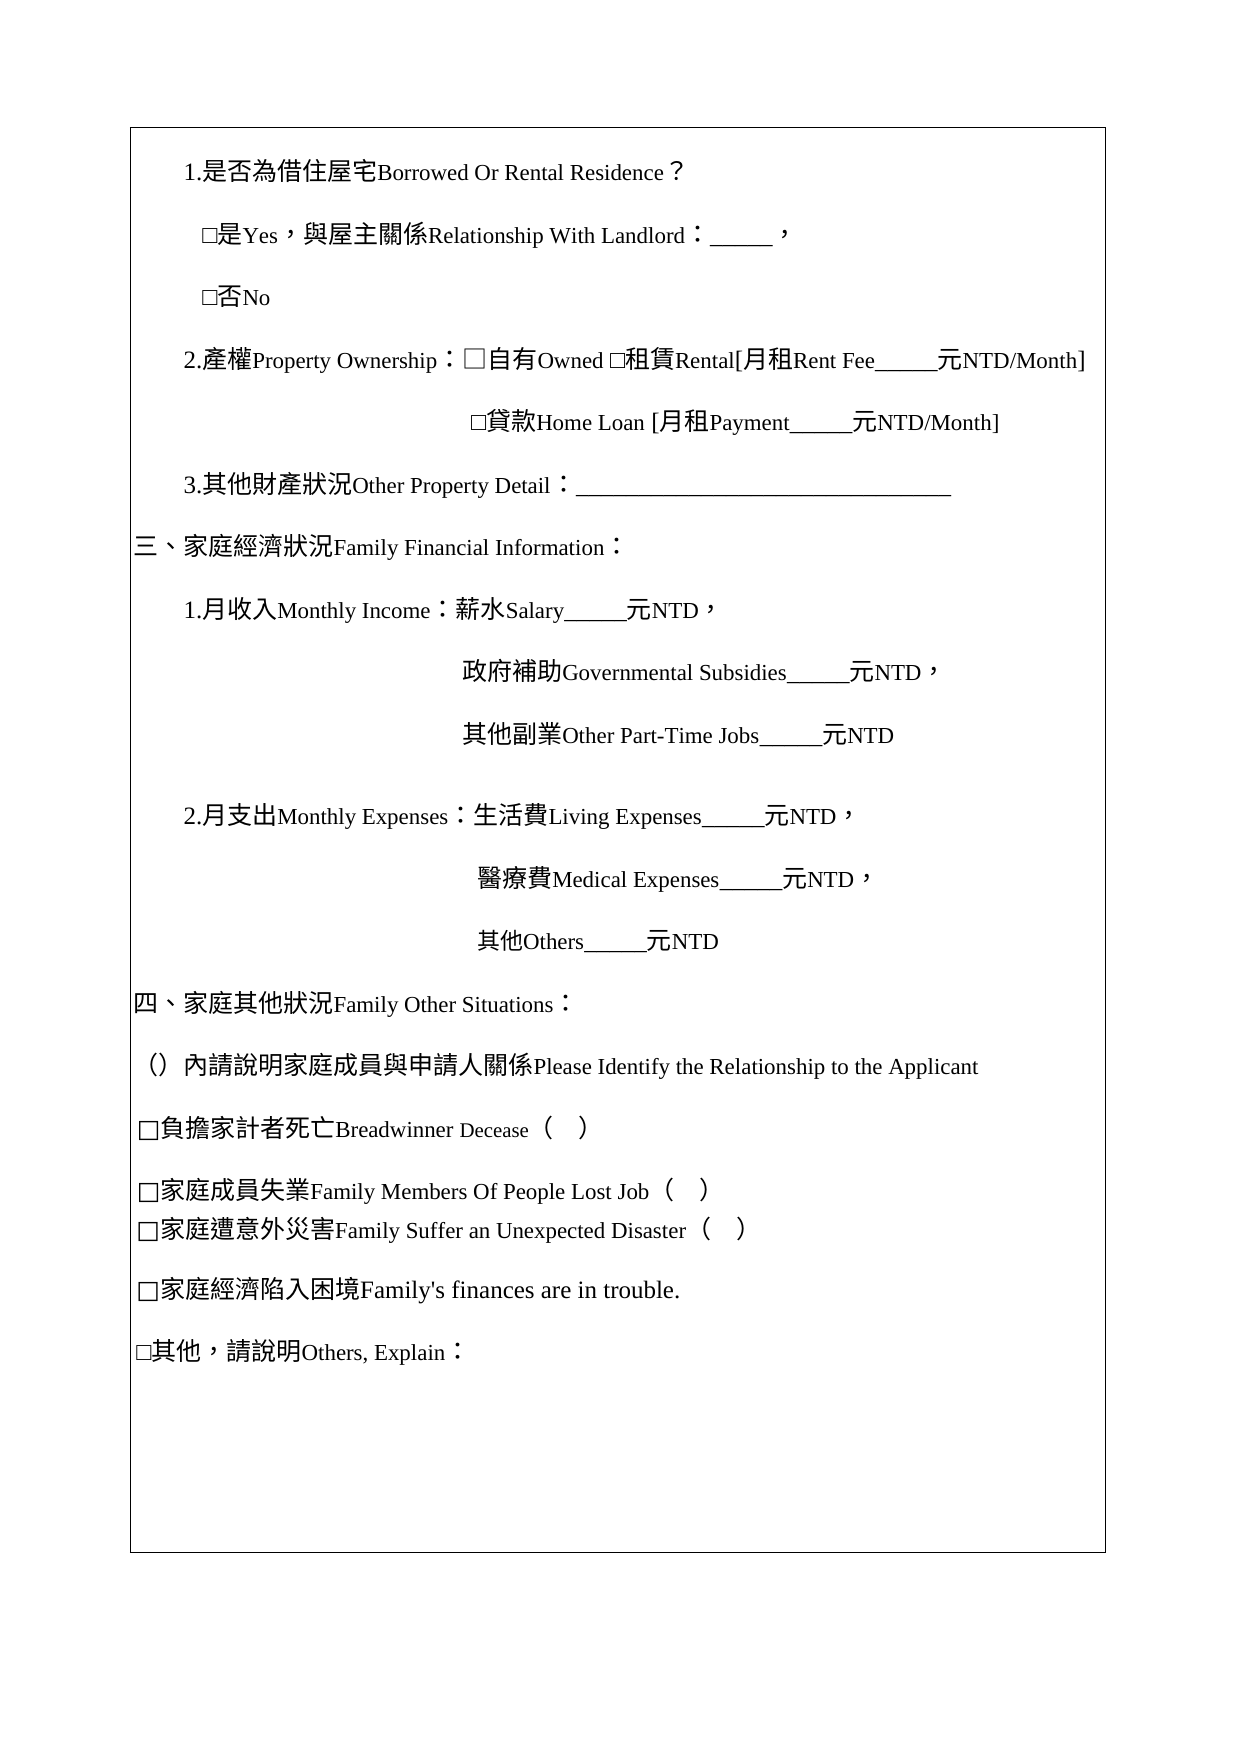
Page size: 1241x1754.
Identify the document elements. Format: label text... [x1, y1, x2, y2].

table_cell [1106, 127, 1110, 1552]
table_cell 1.是否為借住屋宅Borrowed Or Rental Residence？ □是Yes，與屋主關係Relationship With Landlord：_____， □否No 2.產權Property Ownership：□自有Owned □租賃Rental[月租Rent Fee_____元NTD/Month] □貸款Home Loan [月租Payment_____元NTD/Month] 3.其他財產狀況Other Property Detail：______________________________ 三、家庭經濟狀況Family Financial Information： 1.月收入Monthly Income：薪水Salary_____元NTD， 政府補助Governmental Subsidies_____元NTD， 其他副業Other Part-Time Jobs_____元NTD 2.月支出Monthly Expenses：生活費Living Expenses_____元NTD， 醫療費Medical Expenses_____元NTD， 其他Others_____元NTD 四、家庭其他狀況Family Other Situations： （）內請說明家庭成員與申請人關係Please Identify the Relationship to the Applicant □負擔家計者死亡Breadwinner Decease（ ） □家庭成員失業Family Members Of People Lost Job（ ） □家庭遭意外災害Family Suffer an Unexpected Disaster（ ） □家庭經濟陷入困境Family's finances are in trouble. □其他，請說明Others, Explain： [131, 128, 1105, 1552]
